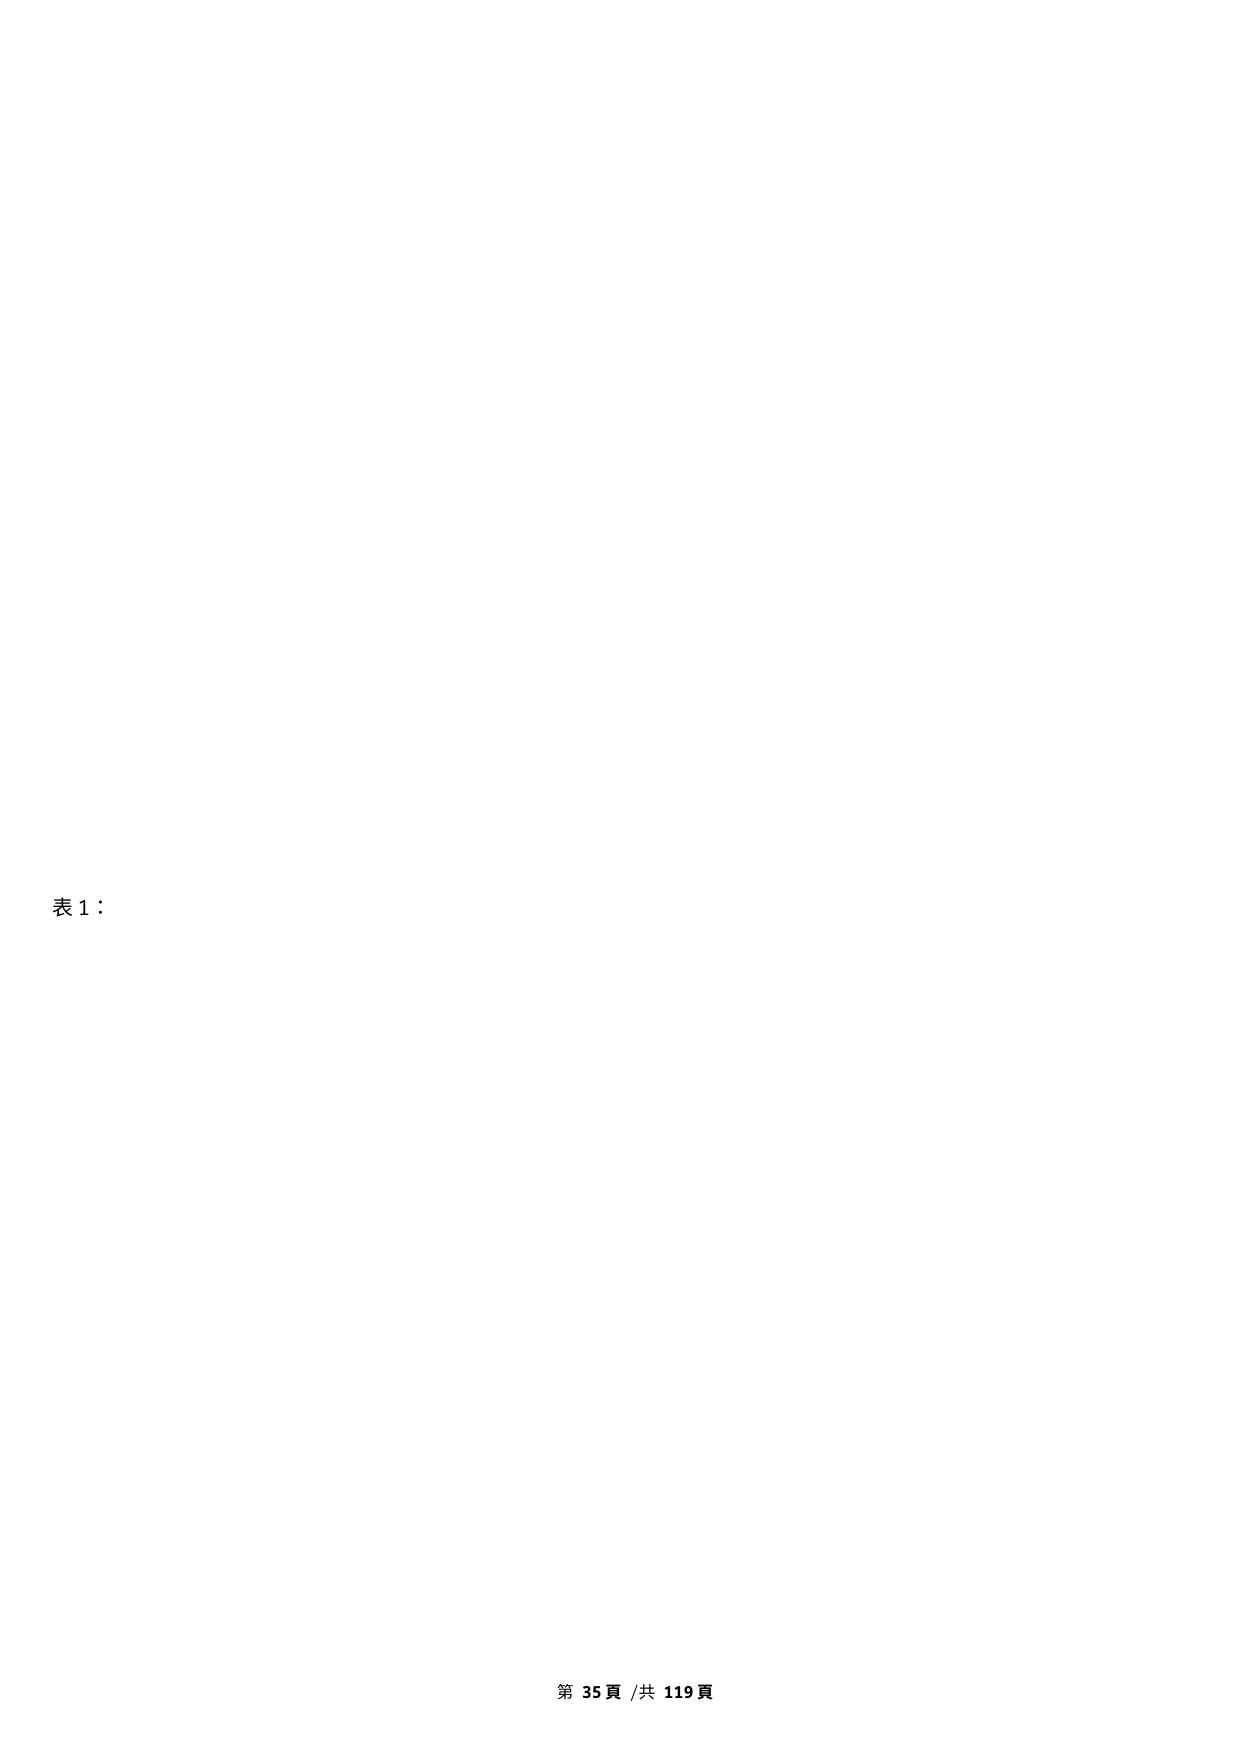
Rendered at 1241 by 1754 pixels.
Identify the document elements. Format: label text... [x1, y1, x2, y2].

text 表1： [15, 865, 1231, 927]
